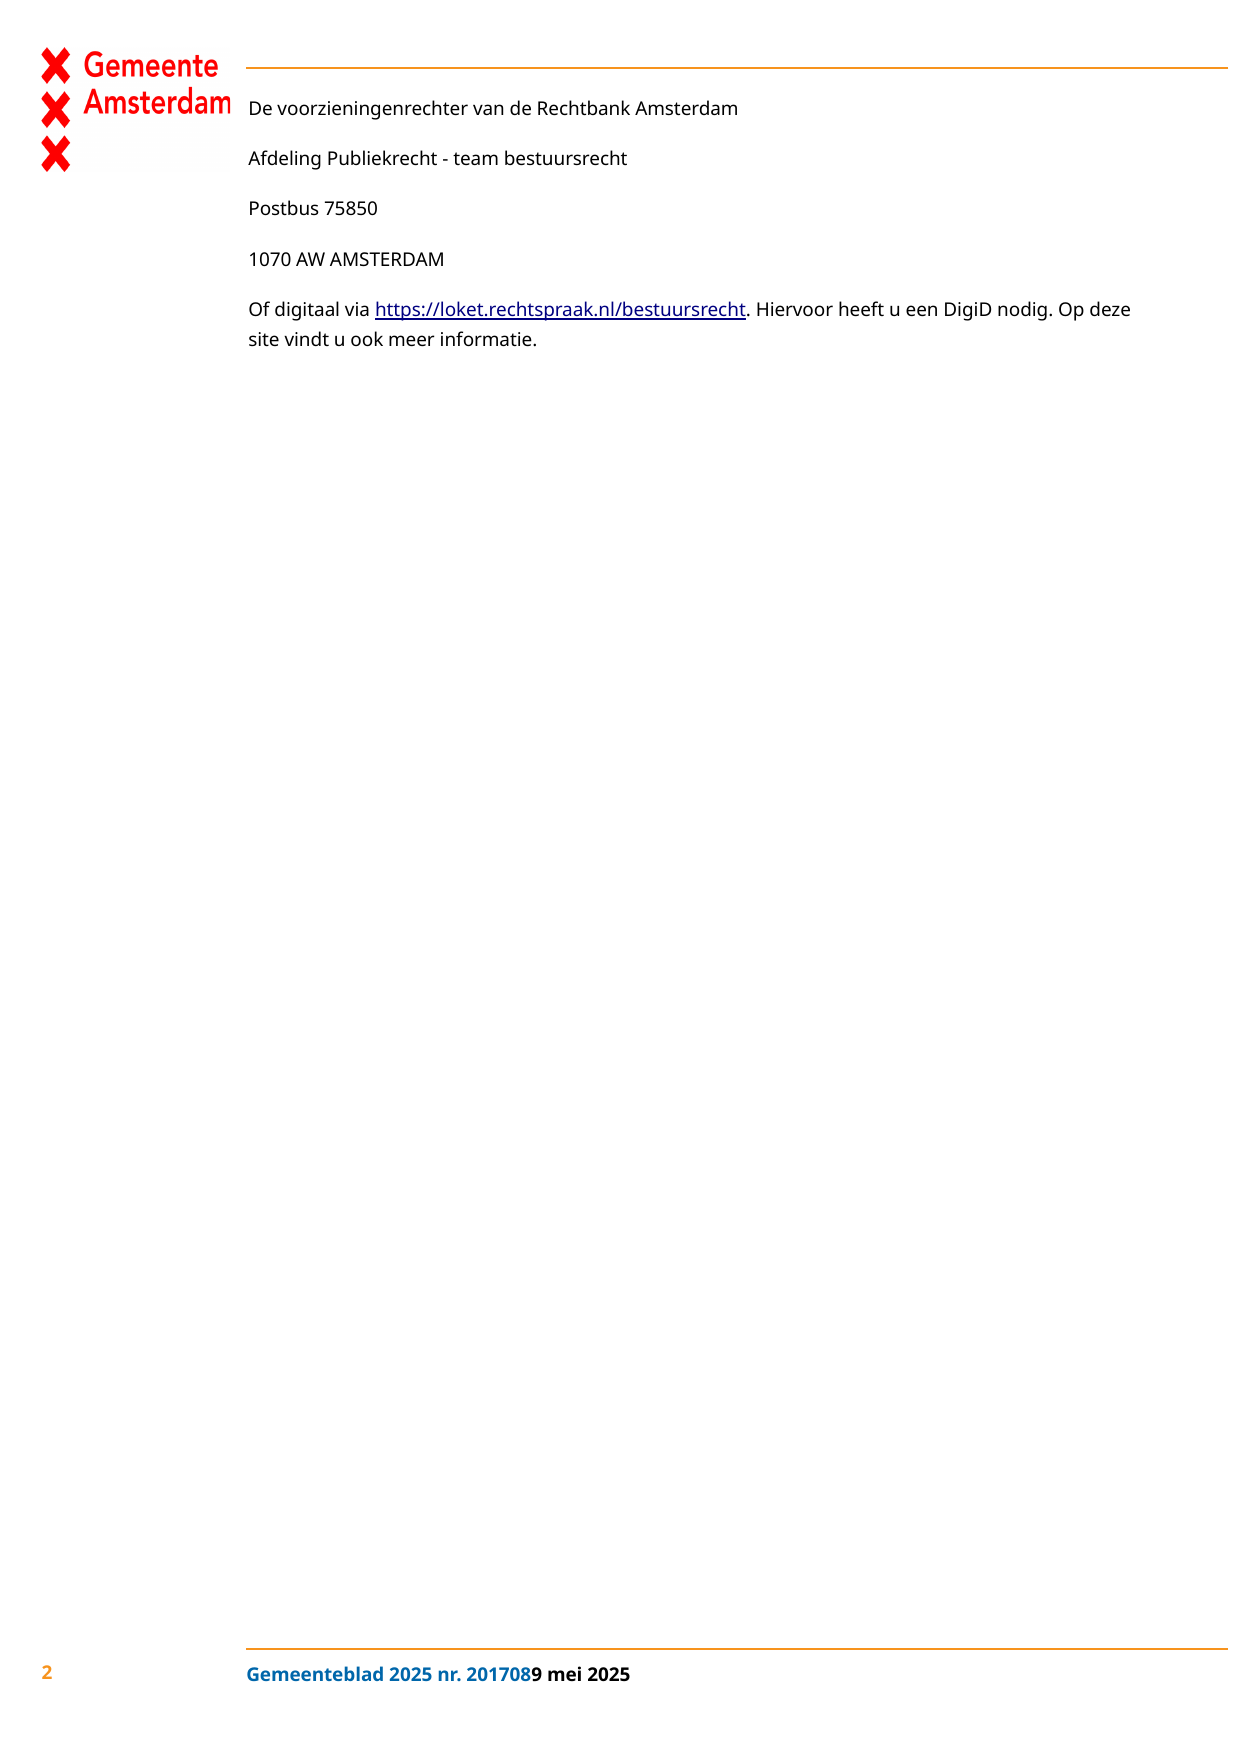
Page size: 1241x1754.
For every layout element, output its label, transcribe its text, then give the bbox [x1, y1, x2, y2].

text Postbus 75850 [248, 196, 1152, 221]
picture [41, 47, 231, 172]
text Of digitaal via https://loket.rechtspraak.nl/bestuursrecht. Hiervoor heeft u een DigiD nodig. Op deze site vindt u ook meer informatie. [248, 296, 1152, 352]
text De voorzieningenrechter van de Rechtbank Amsterdam [248, 95, 1152, 121]
text 1070 AW AMSTERDAM [248, 246, 1152, 272]
text Afdeling Publiekrecht - team bestuursrecht [248, 145, 1152, 171]
